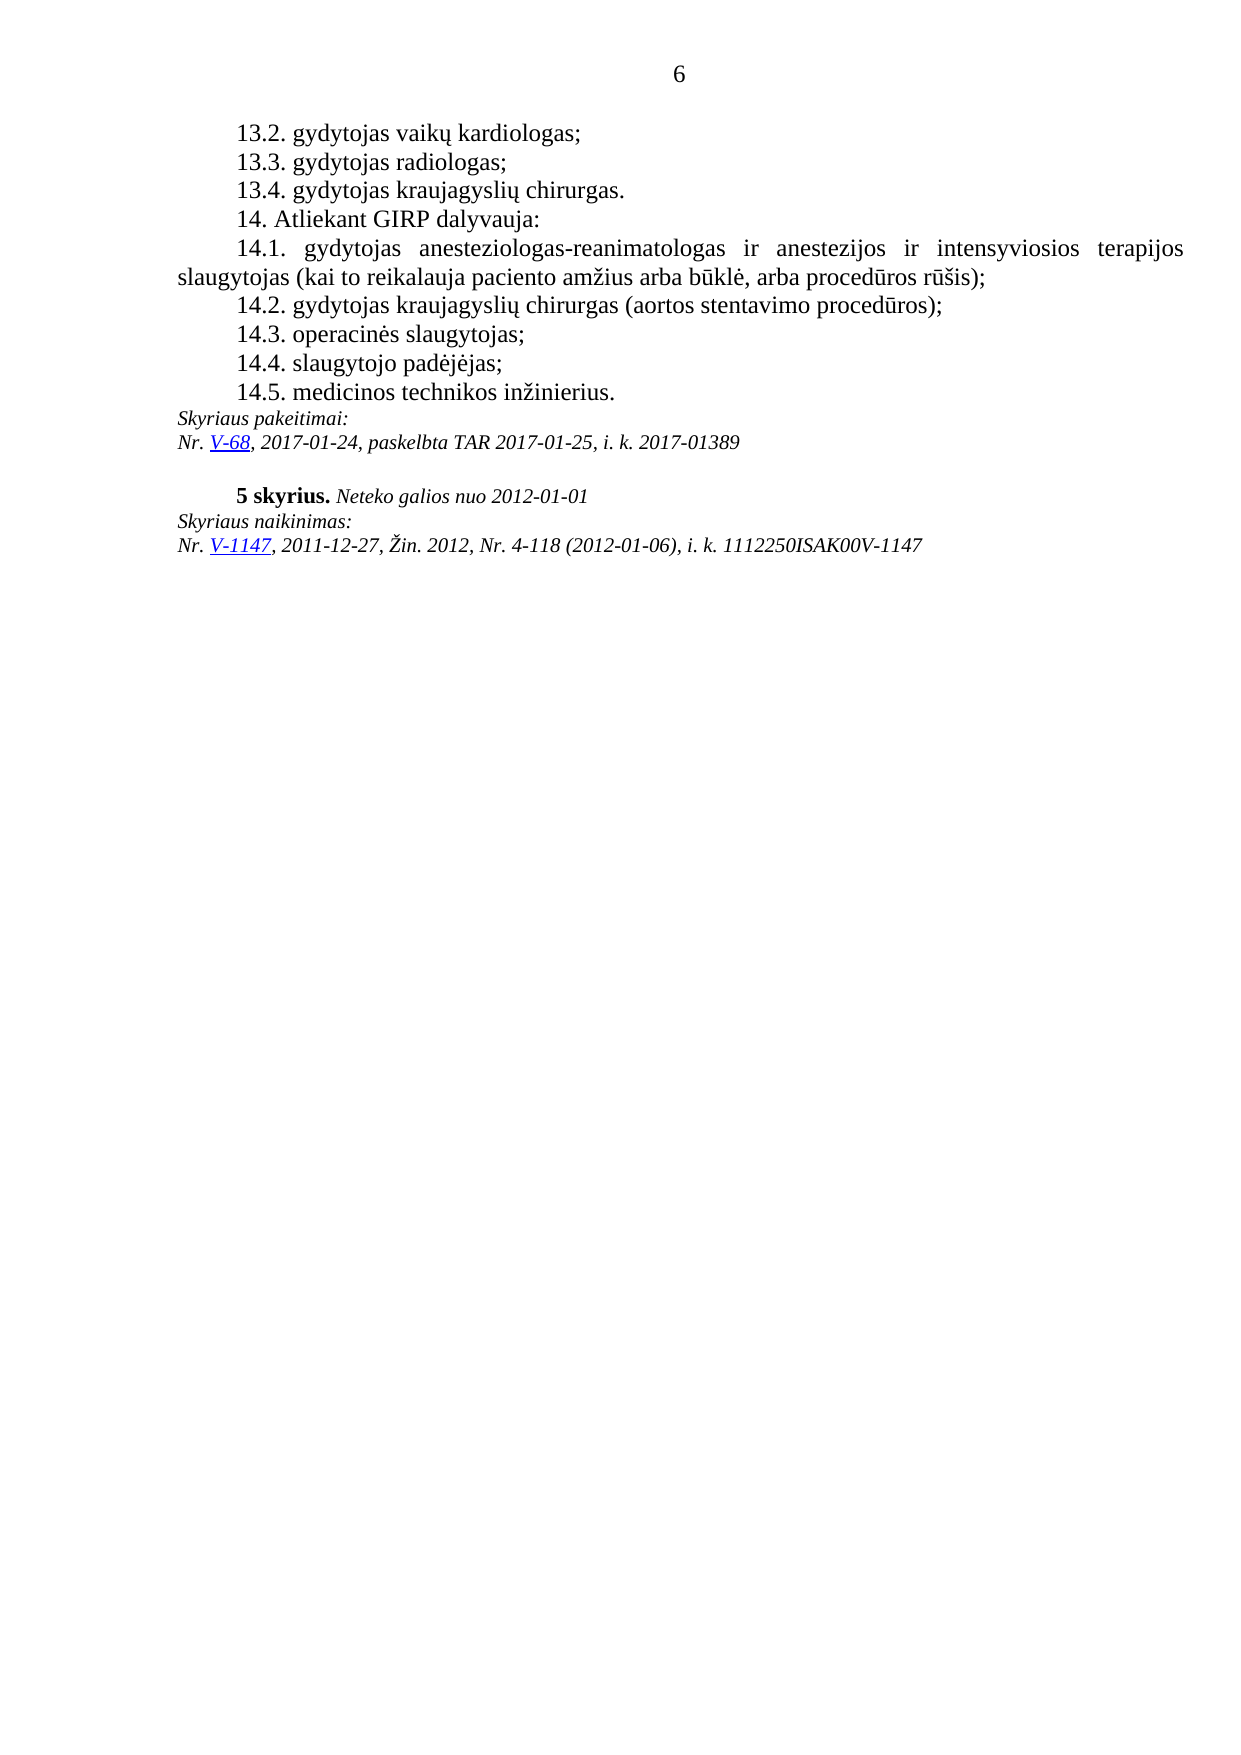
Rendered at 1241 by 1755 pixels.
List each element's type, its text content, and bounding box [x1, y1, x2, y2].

text 14. Atliekant GIRP dalyvauja: [177, 204, 1184, 233]
text 13.2. gydytojas vaikų kardiologas; [177, 118, 1184, 147]
text 14.2. gydytojas kraujagyslių chirurgas (aortos stentavimo procedūros); [177, 291, 1184, 319]
text Skyriaus pakeitimai: [177, 406, 1181, 430]
text 14.5. medicinos technikos inžinierius. [177, 377, 1184, 406]
text 13.4. gydytojas kraujagyslių chirurgas. [177, 176, 1184, 204]
text Nr. V-68, 2017-01-24, paskelbta TAR 2017-01-25, i. k. 2017-01389 [177, 430, 1181, 454]
text Skyriaus naikinimas: [177, 509, 1181, 533]
text Nr. V-1147, 2011-12-27, Žin. 2012, Nr. 4-118 (2012-01-06), i. k. 1112250ISAK00V-1147 [177, 533, 1181, 557]
text 5 skyrius. Neteko galios nuo 2012-01-01 [177, 482, 1181, 509]
text 14.4. slaugytojo padėjėjas; [177, 348, 1184, 377]
text 13.3. gydytojas radiologas; [177, 147, 1184, 176]
text 14.1. gydytojas anesteziologas-reanimatologas ir anestezijos ir intensyviosios terapijos slaugytojas (kai to reikalauja paciento amžius arba būklė, arba procedūros rūšis); [177, 233, 1184, 291]
text 14.3. operacinės slaugytojas; [177, 319, 1184, 348]
